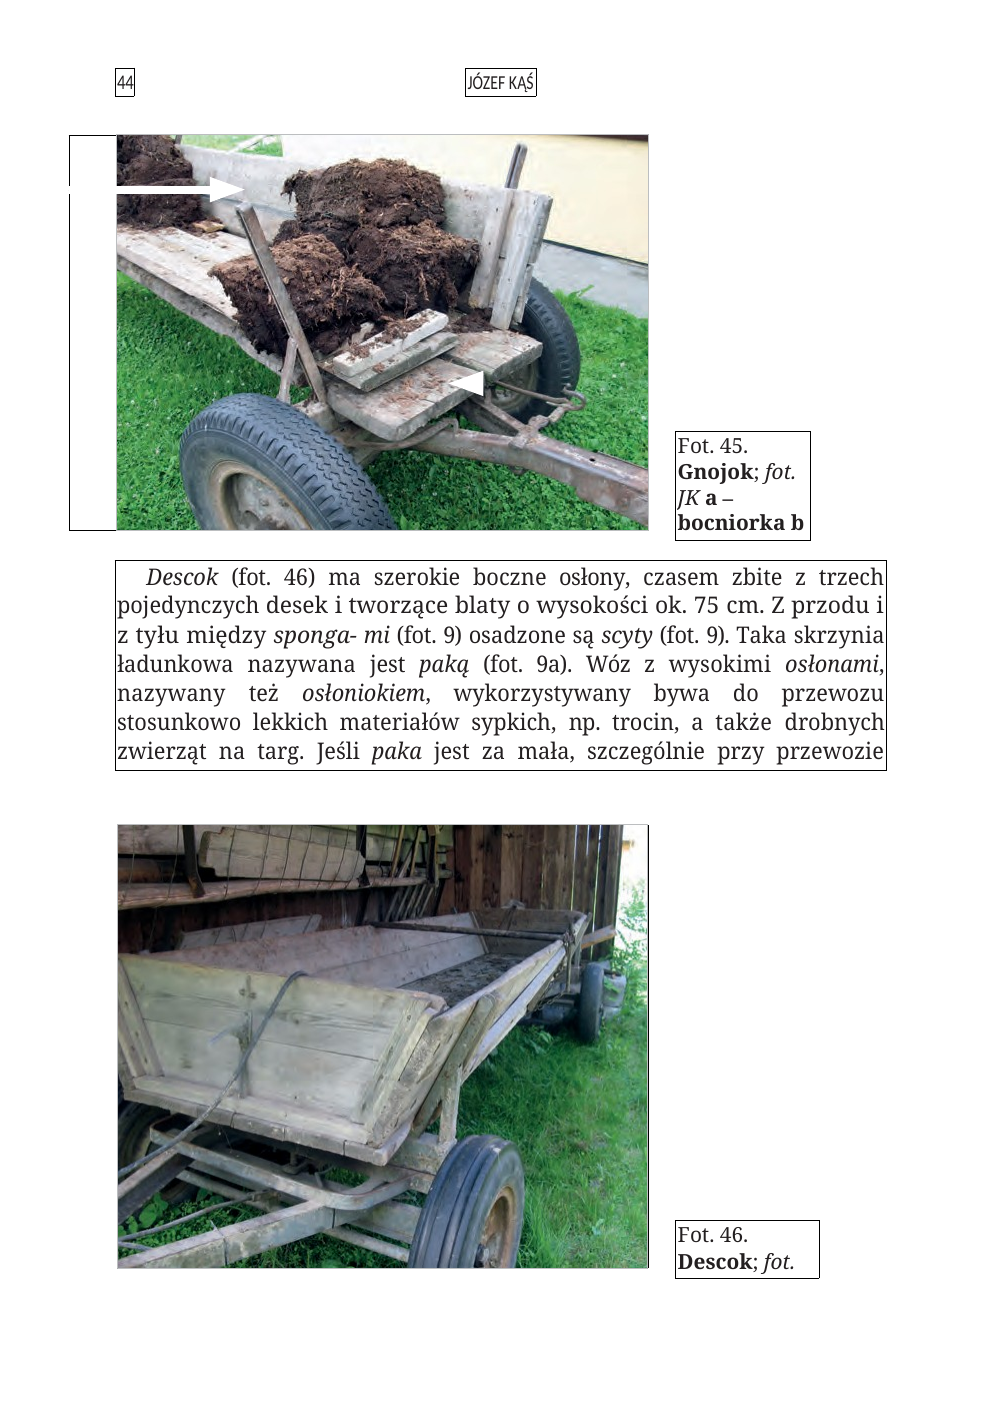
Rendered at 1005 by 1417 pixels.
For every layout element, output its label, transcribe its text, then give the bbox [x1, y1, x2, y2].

text JÓZEF KĄŚ [467, 70, 536, 94]
text Fot. 46. [677, 1221, 819, 1248]
text Descok (fot. 46) ma szerokie boczne osłony, czasem zbite z trzech pojedynczych desek i tworzące blaty o wysokości ok. 75 cm. Z przodu i z tyłu między sponga- mi (fot. 9) osadzone są scyty (fot. 9). Taka skrzynia ładunkowa nazywana jest paką (fot. 9a). Wóz z wysokimi osłonami, nazywany też osłoniokiem, wykorzystywany bywa do przewozu stosunkowo lekkich materiałów sypkich, np. trocin, a także drobnych zwierząt na targ. Jeśli paka jest za mała, szczególnie przy przewozie trocin, na osłony dokłada się jeszcze przyłózki (fot. 47), czyli dwie dodatkowe deski. [117, 563, 884, 770]
text Descok; fot. KrK [677, 1248, 819, 1278]
text Gnojok; fot. JK a – bocniorka b – spodniorka [677, 459, 809, 540]
text 44 [117, 69, 134, 95]
picture [117, 135, 648, 530]
picture [118, 825, 647, 1268]
text Fot. 45. [677, 432, 810, 459]
